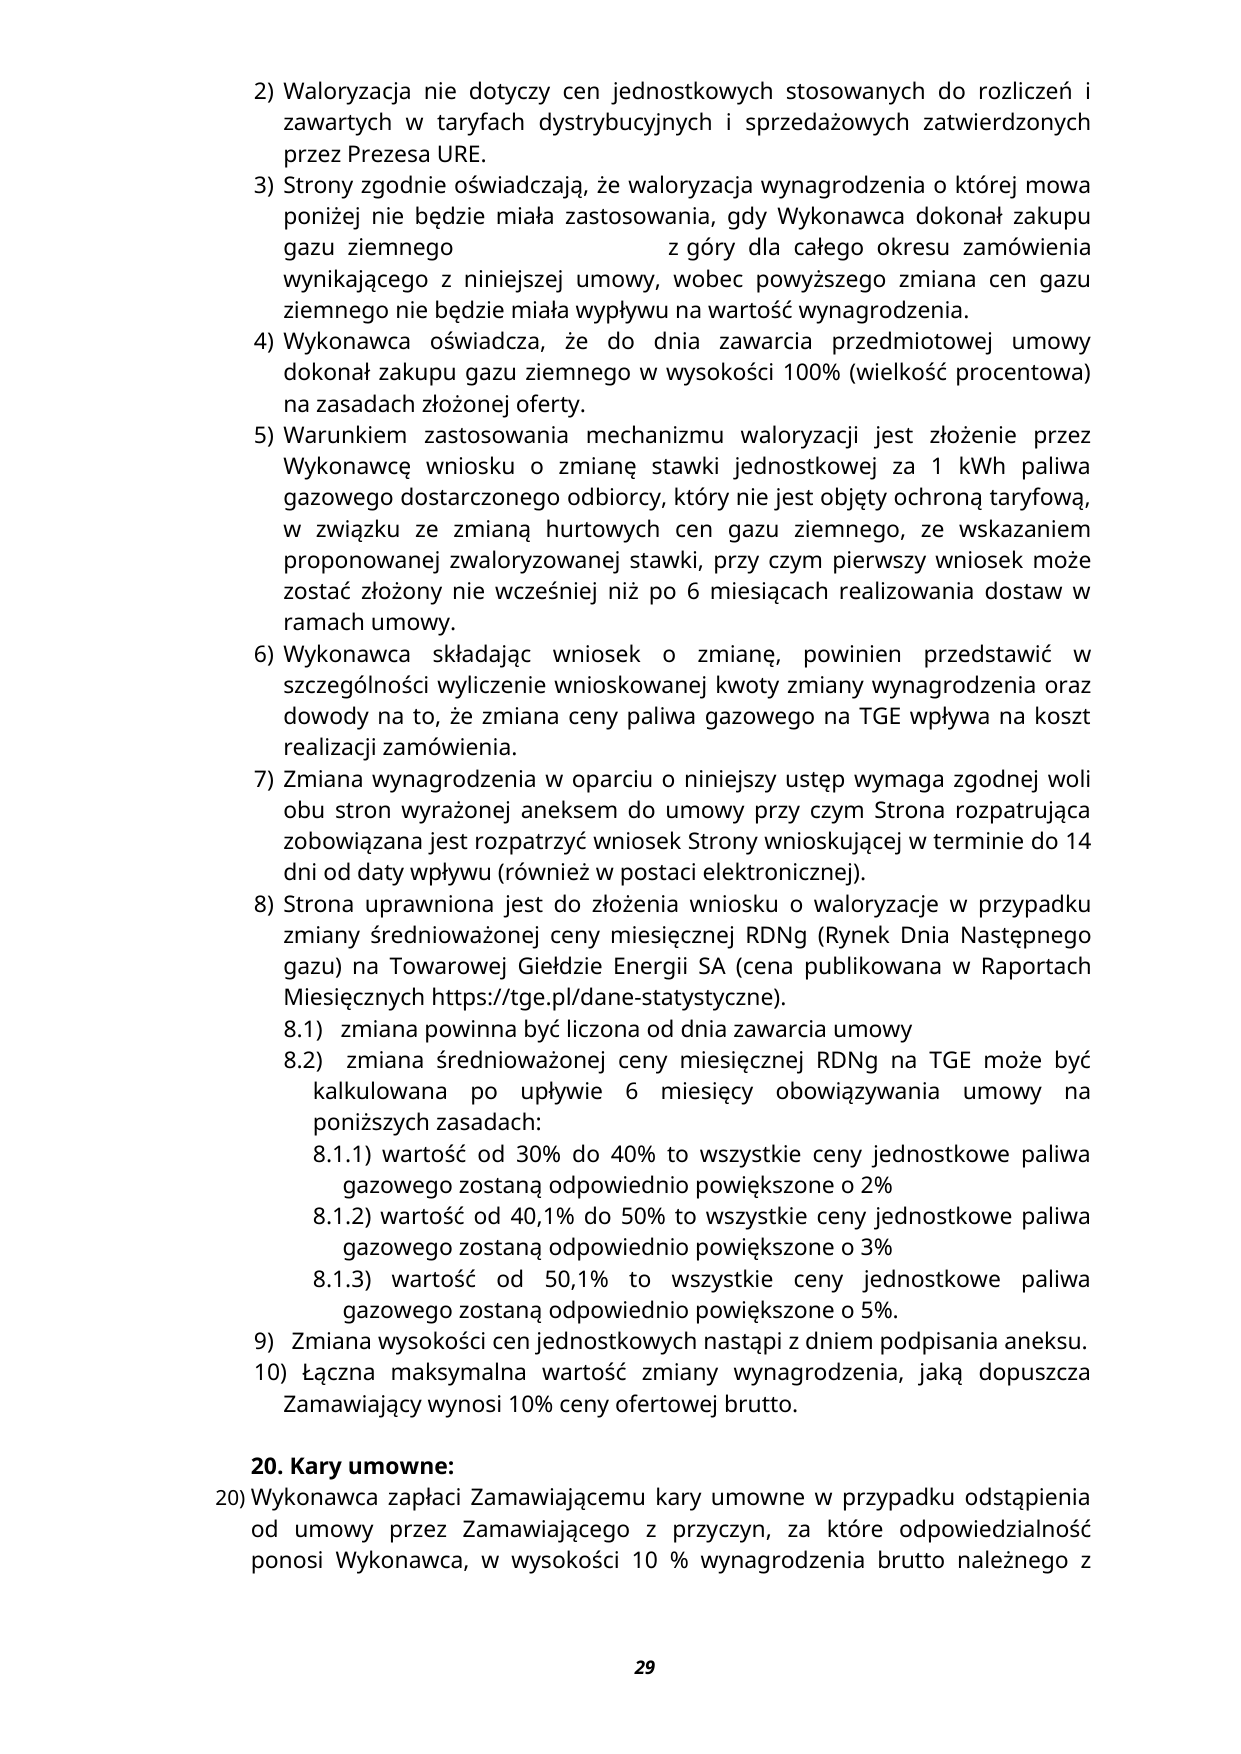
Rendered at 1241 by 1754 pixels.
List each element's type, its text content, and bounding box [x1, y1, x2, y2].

text 8) Strona uprawniona jest do złożenia wniosku o waloryzacje w przypadku zmiany średnioważonej ceny miesięcznej RDNg (Rynek Dnia Następnego gazu) na Towarowej Giełdzie Energii SA (cena publikowana w Raportach Miesięcznych https://tge.pl/dane-statystyczne). [254, 887, 1092, 1012]
text 7) Zmiana wynagrodzenia w oparciu o niniejszy ustęp wymaga zgodnej woli obu stron wyrażonej aneksem do umowy przy czym Strona rozpatrująca zobowiązana jest rozpatrzyć wniosek Strony wnioskującej w terminie do 14 dni od daty wpływu (również w postaci elektronicznej). [254, 762, 1092, 887]
text 3) Strony zgodnie oświadczają, że waloryzacja wynagrodzenia o której mowa poniżej nie będzie miała zastosowania, gdy Wykonawca dokonał zakupu gazu ziemnego z góry dla całego okresu zamówienia wynikającego z niniejszej umowy, wobec powyższego zmiana cen gazu ziemnego nie będzie miała wypływu na wartość wynagrodzenia. [254, 169, 1092, 325]
text 9) Zmiana wysokości cen jednostkowych nastąpi z dniem podpisania aneksu. [254, 1325, 1092, 1356]
text 10) Łączna maksymalna wartość zmiany wynagrodzenia, jaką dopuszcza Zamawiający wynosi 10% ceny ofertowej brutto. [254, 1356, 1092, 1419]
text 5) Warunkiem zastosowania mechanizmu waloryzacji jest złożenie przez Wykonawcę wniosku o zmianę stawki jednostkowej za 1 kWh paliwa gazowego dostarczonego odbiorcy, który nie jest objęty ochroną taryfową, w związku ze zmianą hurtowych cen gazu ziemnego, ze wskazaniem proponowanej zwaloryzowanej stawki, przy czym pierwszy wniosek może zostać złożony nie wcześniej niż po 6 miesiącach realizowania dostaw w ramach umowy. [254, 419, 1092, 637]
list Wykonawca zapłaci Zamawiającemu kary umowne w przypadku odstąpienia od umowy przez Zamawiającego z przyczyn, za które odpowiedzialność ponosi Wykonawca, w wysokości 10 % wynagrodzenia brutto należnego z [215, 1481, 1092, 1575]
text 8.1.1) wartość od 30% do 40% to wszystkie ceny jednostkowe paliwa gazowego zostaną odpowiednio powiększone o 2% [313, 1137, 1092, 1200]
text 2) Waloryzacja nie dotyczy cen jednostkowych stosowanych do rozliczeń i zawartych w taryfach dystrybucyjnych i sprzedażowych zatwierdzonych przez Prezesa URE. [254, 75, 1092, 169]
text 6) Wykonawca składając wniosek o zmianę, powinien przedstawić w szczególności wyliczenie wnioskowanej kwoty zmiany wynagrodzenia oraz dowody na to, że zmiana ceny paliwa gazowego na TGE wpływa na koszt realizacji zamówienia. [254, 637, 1092, 762]
text 8.1.2) wartość od 40,1% do 50% to wszystkie ceny jednostkowe paliwa gazowego zostaną odpowiednio powiększone o 3% [313, 1200, 1092, 1262]
text 8.1.3) wartość od 50,1% to wszystkie ceny jednostkowe paliwa gazowego zostaną odpowiednio powiększone o 5%. [313, 1262, 1092, 1325]
text 4) Wykonawca oświadcza, że do dnia zawarcia przedmiotowej umowy dokonał zakupu gazu ziemnego w wysokości 100% (wielkość procentowa) na zasadach złożonej oferty. [254, 325, 1092, 419]
list 20. Kary umowne: [215, 1450, 1092, 1481]
text 8.1) zmiana powinna być liczona od dnia zawarcia umowy [283, 1012, 1092, 1044]
text 8.2) zmiana średnioważonej ceny miesięcznej RDNg na TGE może być kalkulowana po upływie 6 miesięcy obowiązywania umowy na poniższych zasadach: [283, 1044, 1092, 1137]
